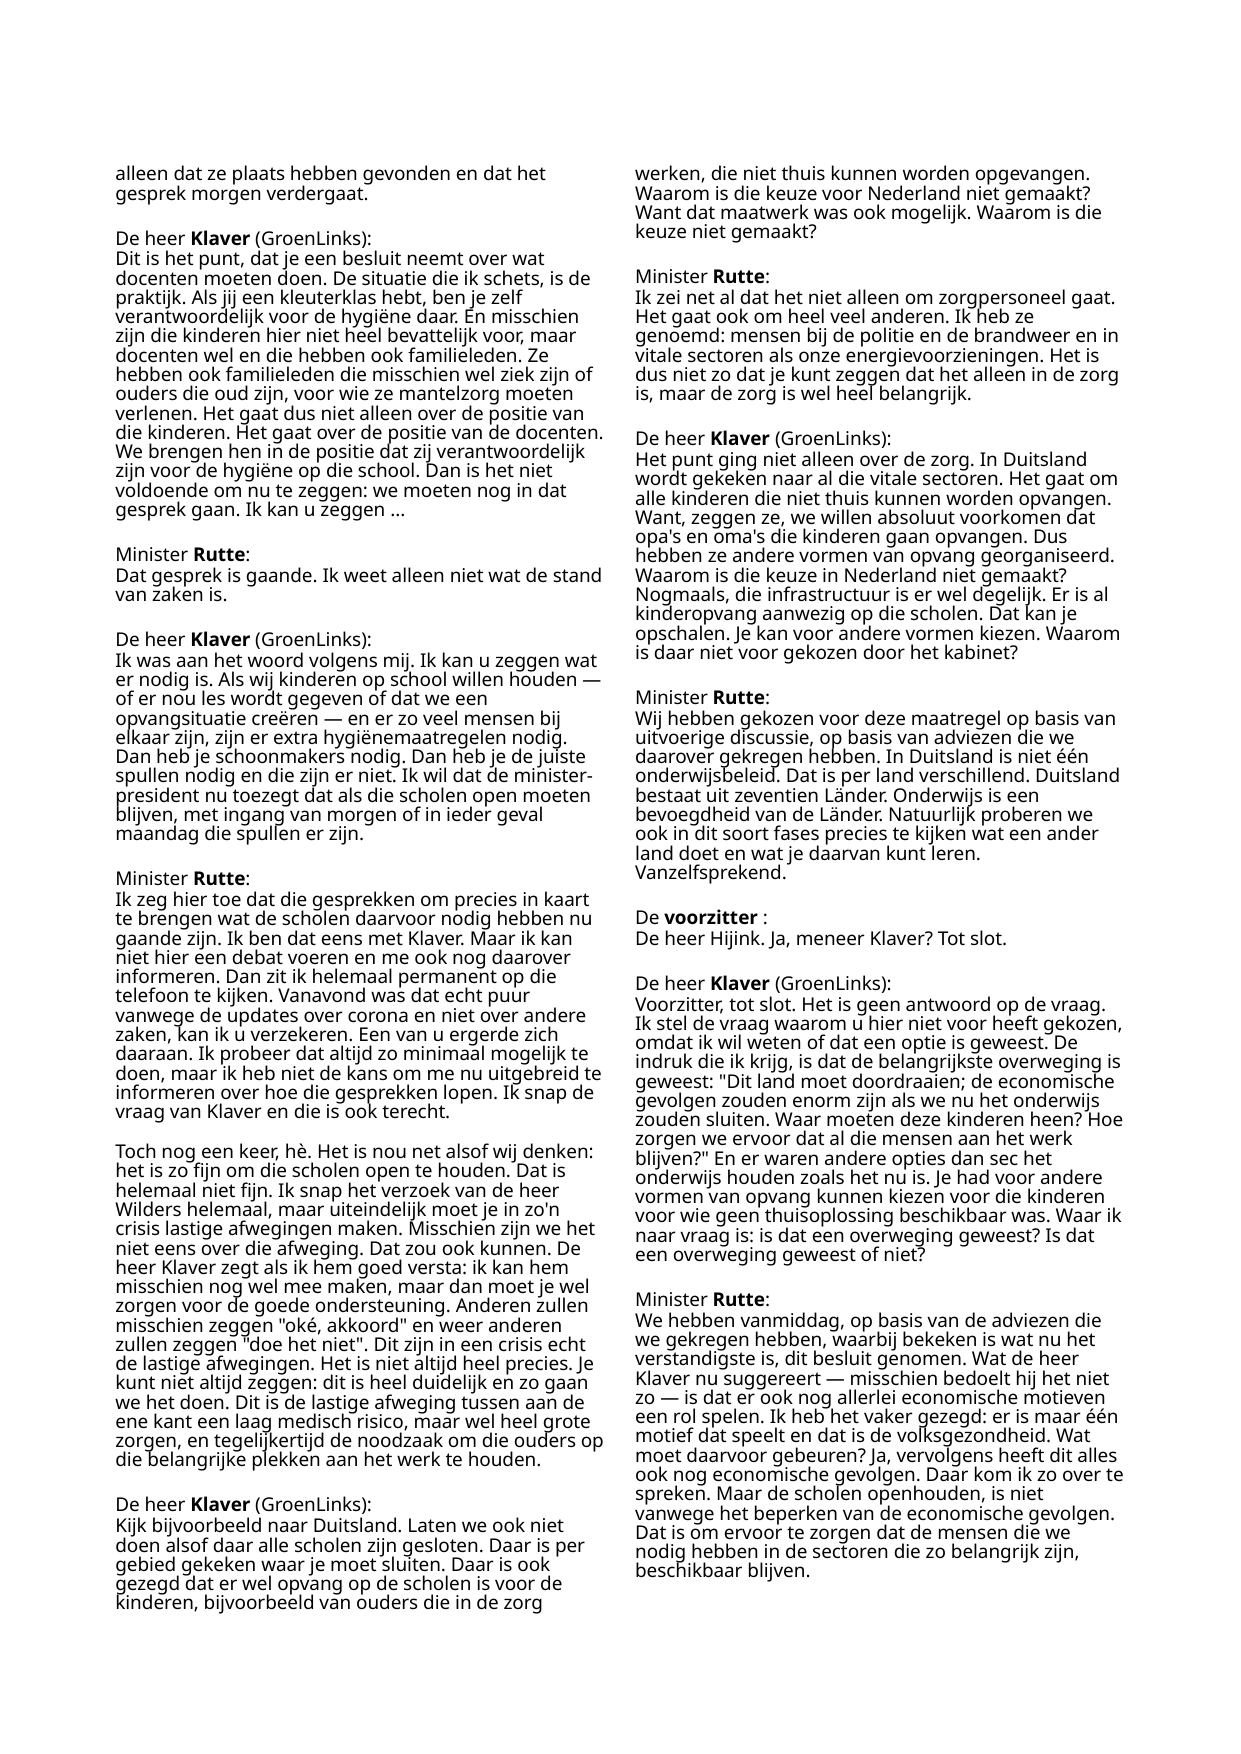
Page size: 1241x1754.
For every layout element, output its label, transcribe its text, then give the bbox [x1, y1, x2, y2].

text Dit is het punt, dat je een besluit neemt over wat docenten moeten doen. De situatie die ik schets, is de praktijk. Als jij een kleuterklas hebt, ben je zelf verantwoordelijk voor de hygiëne daar. En misschien zijn die kinderen hier niet heel bevattelijk voor, maar docenten wel en die hebben ook familieleden. Ze hebben ook familieleden die misschien wel ziek zijn of ouders die oud zijn, voor wie ze mantelzorg moeten verlenen. Het gaat dus niet alleen over de positie van die kinderen. Het gaat over de positie van de docenten. We brengen hen in de positie dat zij verantwoordelijk zijn voor de hygiëne op die school. Dan is het niet voldoende om nu te zeggen: we moeten nog in dat gesprek gaan. Ik kan u zeggen ... [115, 250, 605, 520]
text De heer Klaver (GroenLinks): [115, 225, 605, 250]
text Minister Rutte: [115, 865, 605, 891]
text Minister Rutte: [635, 263, 1125, 289]
text We hebben vanmiddag, op basis van de adviezen die we gekregen hebben, waarbij bekeken is wat nu het verstandigste is, dit besluit genomen. Wat de heer Klaver nu suggereert — misschien bedoelt hij het niet zo — is dat er ook nog allerlei economische motieven een rol spelen. Ik heb het vaker gezegd: er is maar één motief dat speelt en dat is de volksgezondheid. Wat moet daarvoor gebeuren? Ja, vervolgens heeft dit alles ook nog economische gevolgen. Daar kom ik zo over te spreken. Maar de scholen openhouden, is niet vanwege het beperken van de economische gevolgen. Dat is om ervoor te zorgen dat de mensen die we nodig hebben in de sectoren die zo belangrijk zijn, beschikbaar blijven. [635, 1312, 1125, 1582]
text alleen dat ze plaats hebben gevonden en dat het gesprek morgen verdergaat. [115, 165, 605, 204]
text De heer Klaver (GroenLinks): [635, 425, 1125, 451]
text Dat gesprek is gaande. Ik weet alleen niet wat de stand van zaken is. [115, 567, 605, 605]
text Ik zeg hier toe dat die gesprekken om precies in kaart te brengen wat de scholen daarvoor nodig hebben nu gaande zijn. Ik ben dat eens met Klaver. Maar ik kan niet hier een debat voeren en me ook nog daarover informeren. Dan zit ik helemaal permanent op die telefoon te kijken. Vanavond was dat echt puur vanwege de updates over corona en niet over andere zaken, kan ik u verzekeren. Een van u ergerde zich daaraan. Ik probeer dat altijd zo minimaal mogelijk te doen, maar ik heb niet de kans om me nu uitgebreid te informeren over hoe die gesprekken lopen. Ik snap de vraag van Klaver en die is ook terecht. [115, 891, 605, 1122]
text werken, die niet thuis kunnen worden opgevangen. Waarom is die keuze voor Nederland niet gemaakt? Want dat maatwerk was ook mogelijk. Waarom is die keuze niet gemaakt? [635, 165, 1125, 242]
text Minister Rutte: [635, 684, 1125, 710]
text Minister Rutte: [115, 541, 605, 567]
text Ik was aan het woord volgens mij. Ik kan u zeggen wat er nodig is. Als wij kinderen op school willen houden — of er nou les wordt gegeven of dat we een opvangsituatie creëren — en er zo veel mensen bij elkaar zijn, zijn er extra hygiënemaatregelen nodig. Dan heb je schoonmakers nodig. Dan heb je de juiste spullen nodig en die zijn er niet. Ik wil dat de minister-president nu toezegt dat als die scholen open moeten blijven, met ingang van morgen of in ieder geval maandag die spullen er zijn. [115, 652, 605, 844]
text Voorzitter, tot slot. Het is geen antwoord op de vraag. Ik stel de vraag waarom u hier niet voor heeft gekozen, omdat ik wil weten of dat een optie is geweest. De indruk die ik krijg, is dat de belangrijkste overweging is geweest: "Dit land moet doordraaien; de economische gevolgen zouden enorm zijn als we nu het onderwijs zouden sluiten. Waar moeten deze kinderen heen? Hoe zorgen we ervoor dat al die mensen aan het werk blijven?" En er waren andere opties dan sec het onderwijs houden zoals het nu is. Je had voor andere vormen van opvang kunnen kiezen voor die kinderen voor wie geen thuisoplossing beschikbaar was. Waar ik naar vraag is: is dat een overweging geweest? Is dat een overweging geweest of niet? [635, 996, 1125, 1265]
text Ik zei net al dat het niet alleen om zorgpersoneel gaat. Het gaat ook om heel veel anderen. Ik heb ze genoemd: mensen bij de politie en de brandweer en in vitale sectoren als onze energievoorzieningen. Het is dus niet zo dat je kunt zeggen dat het alleen in de zorg is, maar de zorg is wel heel belangrijk. [635, 289, 1125, 404]
text De voorzitter : [635, 904, 1125, 930]
text Het punt ging niet alleen over de zorg. In Duitsland wordt gekeken naar al die vitale sectoren. Het gaat om alle kinderen die niet thuis kunnen worden opvangen. Want, zeggen ze, we willen absoluut voorkomen dat opa's en oma's die kinderen gaan opvangen. Dus hebben ze andere vormen van opvang georganiseerd. Waarom is die keuze in Nederland niet gemaakt? Nogmaals, die infrastructuur is er wel degelijk. Er is al kinderopvang aanwezig op die scholen. Dat kan je opschalen. Je kan voor andere vormen kiezen. Waarom is daar niet voor gekozen door het kabinet? [635, 451, 1125, 663]
text Wij hebben gekozen voor deze maatregel op basis van uitvoerige discussie, op basis van adviezen die we daarover gekregen hebben. In Duitsland is niet één onderwijsbeleid. Dat is per land verschillend. Duitsland bestaat uit zeventien Länder. Onderwijs is een bevoegdheid van de Länder. Natuurlijk proberen we ook in dit soort fases precies te kijken wat een ander land doet en wat je daarvan kunt leren. Vanzelfsprekend. [635, 710, 1125, 883]
text Minister Rutte: [635, 1286, 1125, 1312]
text Kijk bijvoorbeeld naar Duitsland. Laten we ook niet doen alsof daar alle scholen zijn gesloten. Daar is per gebied gekeken waar je moet sluiten. Daar is ook gezegd dat er wel opvang op de scholen is voor de kinderen, bijvoorbeeld van ouders die in de zorg [115, 1517, 605, 1614]
text De heer Klaver (GroenLinks): [635, 970, 1125, 996]
text Toch nog een keer, hè. Het is nou net alsof wij denken: het is zo fijn om die scholen open te houden. Dat is helemaal niet fijn. Ik snap het verzoek van de heer Wilders helemaal, maar uiteindelijk moet je in zo'n crisis lastige afwegingen maken. Misschien zijn we het niet eens over die afweging. Dat zou ook kunnen. De heer Klaver zegt als ik hem goed versta: ik kan hem misschien nog wel mee maken, maar dan moet je wel zorgen voor de goede ondersteuning. Anderen zullen misschien zeggen "oké, akkoord" en weer anderen zullen zeggen "doe het niet". Dit zijn in een crisis echt de lastige afwegingen. Het is niet altijd heel precies. Je kunt niet altijd zeggen: dit is heel duidelijk en zo gaan we het doen. Dit is de lastige afweging tussen aan de ene kant een laag medisch risico, maar wel heel grote zorgen, en tegelijkertijd de noodzaak om die ouders op die belangrijke plekken aan het werk te houden. [115, 1143, 605, 1471]
text De heer Klaver (GroenLinks): [115, 626, 605, 652]
text De heer Hijink. Ja, meneer Klaver? Tot slot. [635, 930, 1125, 949]
text De heer Klaver (GroenLinks): [115, 1492, 605, 1517]
